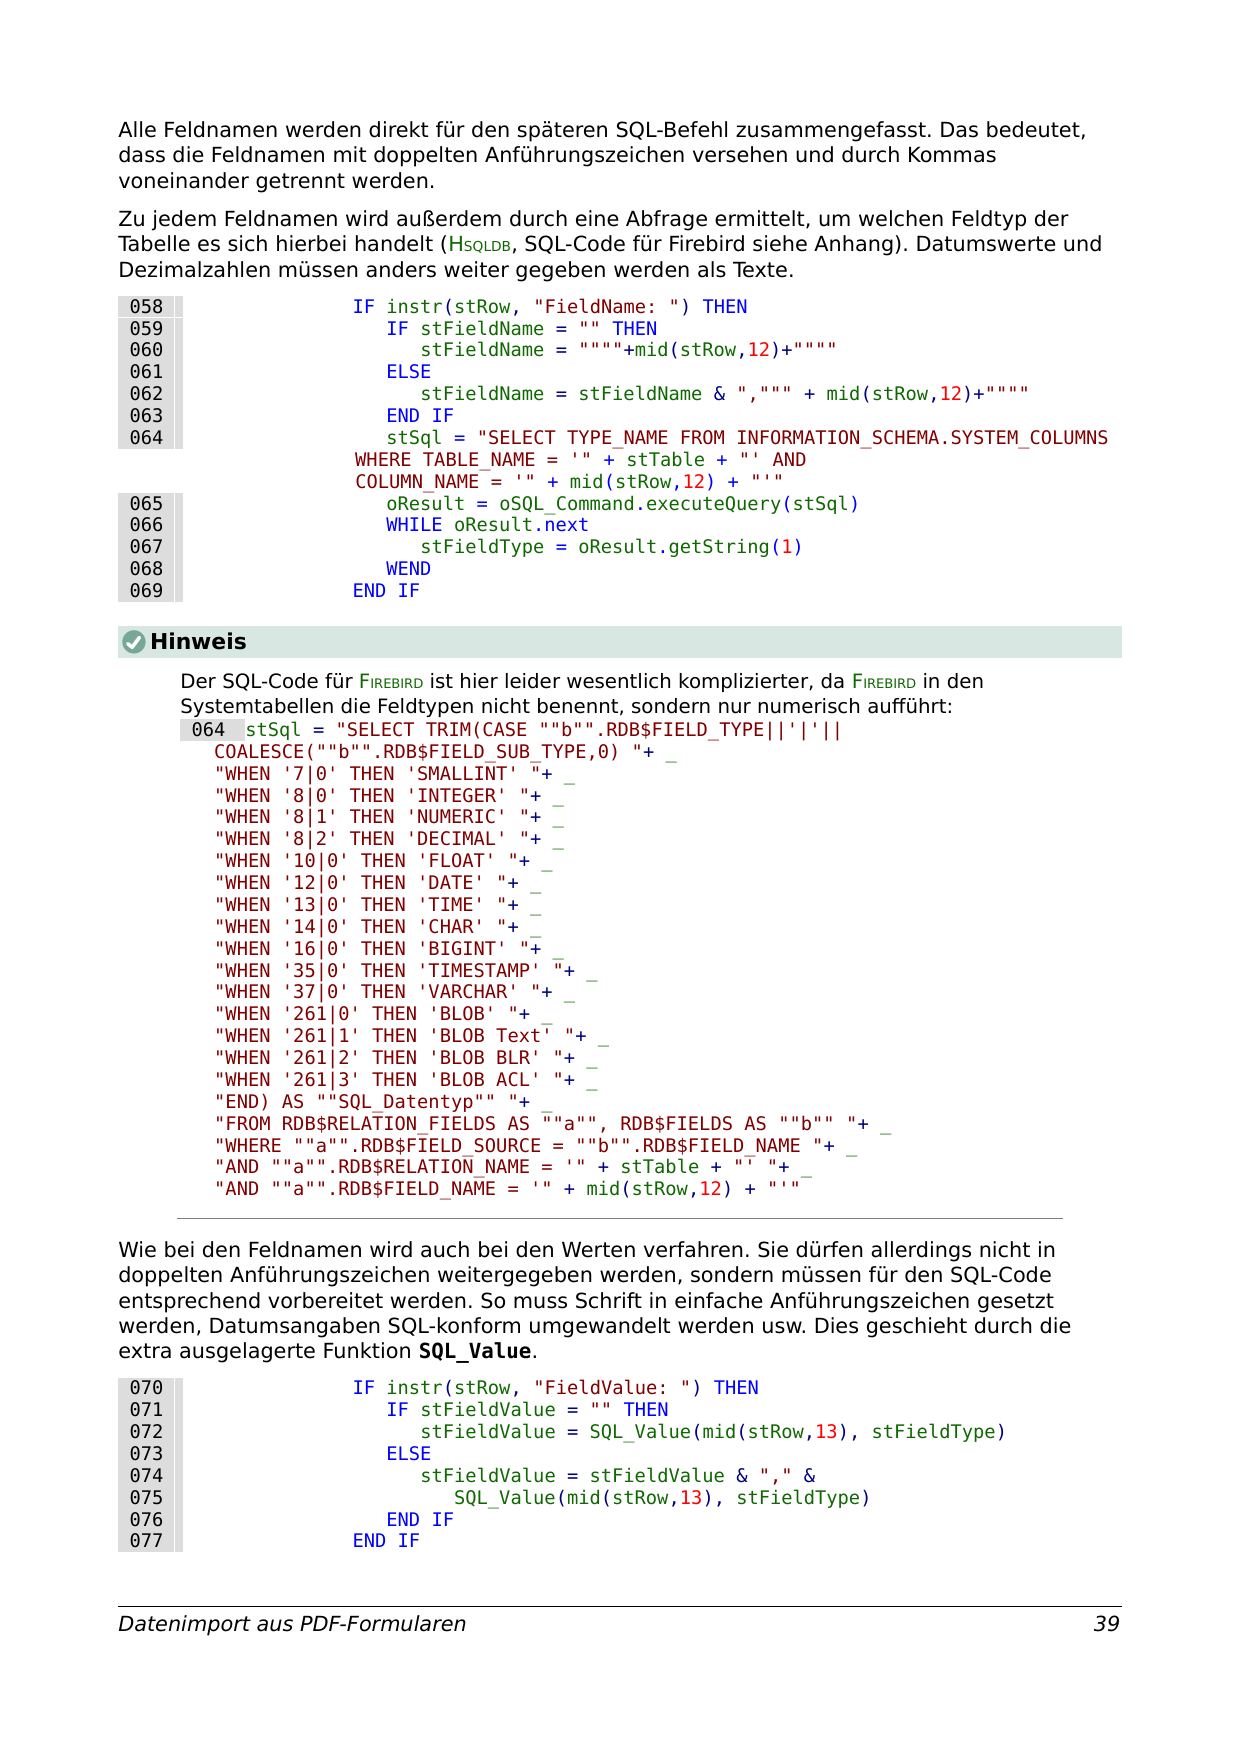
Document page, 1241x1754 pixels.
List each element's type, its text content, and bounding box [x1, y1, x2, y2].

list IF instr(stRow, "FieldValue: ") THEN [118, 1377, 1122, 1399]
list WHILE oResult.next [183, 514, 1122, 536]
list stSql = "SELECT TYPE_NAME FROM INFORMATION_SCHEMA.SYSTEM_COLUMNS WHERE TABLE_NAME = '" + stTable + "' AND COLUMN_NAME = '" + mid(stRow,12) + "'" [118, 427, 1122, 492]
text Wie bei den Feldnamen wird auch bei den Werten verfahren. Sie dürfen allerdings nicht in doppelten Anführungszeichen weitergegeben werden, sondern müssen für den SQL-Code entsprechend vorbereitet werden. So muss Schrift in einfache Anführungszeichen gesetzt werden, Datumsangaben SQL-konform umgewandelt werden usw. Dies geschieht durch die extra ausgelagerte Funktion SQL_Value. [118, 1238, 1122, 1364]
list END IF [183, 405, 1122, 427]
text Alle Feldnamen werden direkt für den späteren SQL-Befehl zusammengefasst. Das bedeutet, dass die Feldnamen mit doppelten Anführungszeichen versehen und durch Kommas voneinander getrennt werden. [118, 118, 1122, 193]
list Hinweis [118, 626, 1122, 658]
list ELSE [183, 361, 1122, 383]
list IF stFieldName = "" THEN [118, 317, 1122, 339]
list END IF [183, 1531, 1122, 1552]
list WEND [183, 558, 1122, 580]
list stFieldName = """"+mid(stRow,12)+"""" [183, 339, 1122, 361]
list IF instr(stRow, "FieldName: ") THEN [183, 296, 1122, 317]
list END IF [183, 580, 1122, 602]
list stFieldValue = stFieldValue & "," & [183, 1465, 1122, 1487]
list stFieldType = oResult.getString(1) [183, 536, 1122, 558]
list IF stFieldValue = "" THEN [183, 1399, 1122, 1421]
list stFieldName = stFieldName & ",""" + mid(stRow,12)+"""" [183, 383, 1122, 405]
list stSql = "SELECT TRIM(CASE ""b"".RDB$FIELD_TYPE||'|'|| COALESCE(""b"".RDB$FIELD_SUB_TYPE,0) "+ _ "WHEN '7|0' THEN 'SMALLINT' "+ _ "WHEN '8|0' THEN 'INTEGER' "+ _ "WHEN '8|1' THEN 'NUMERIC' "+ _ "WHEN '8|2' THEN 'DECIMAL' "+ _ "WHEN '10|0' THEN 'FLOAT' "+ _ "WHEN '12|0' THEN 'DATE' "+ _ "WHEN '13|0' THEN 'TIME' "+ _ "WHEN '14|0' THEN 'CHAR' "+ _ "WHEN '16|0' THEN 'BIGINT' "+ _ "WHEN '35|0' THEN 'TIMESTAMP' "+ _ "WHEN '37|0' THEN 'VARCHAR' "+ _ "WHEN '261|0' THEN 'BLOB' "+ _ "WHEN '261|1' THEN 'BLOB Text' "+ _ "WHEN '261|2' THEN 'BLOB BLR' "+ _ "WHEN '261|3' THEN 'BLOB ACL' "+ _ "END) AS ""SQL_Datentyp"" "+ _ "FROM RDB$RELATION_FIELDS AS ""a"", RDB$FIELDS AS ""b"" "+ _ "WHERE ""a"".RDB$FIELD_SOURCE = ""b"".RDB$FIELD_NAME "+ _ "AND ""a"".RDB$RELATION_NAME = '" + stTable + "' "+ _ "AND ""a"".RDB$FIELD_NAME = '" + mid(stRow,12) + "'" [180, 719, 976, 1200]
text Der SQL-Code für Firebird ist hier leider wesentlich komplizierter, da Firebird in den Systemtabellen die Feldtypen nicht benennt, sondern nur numerisch aufführt: [177, 671, 1063, 1218]
list SQL_Value(mid(stRow,13), stFieldType) [183, 1487, 1122, 1509]
list END IF [183, 1509, 1122, 1531]
list stFieldValue = SQL_Value(mid(stRow,13), stFieldType) [183, 1421, 1122, 1443]
text Zu jedem Feldnamen wird außerdem durch eine Abfrage ermittelt, um welchen Feldtyp der Tabelle es sich hierbei handelt (Hsqldb, SQL-Code für Firebird siehe Anhang). Datumswerte und Dezimalzahlen müssen anders weiter gegeben werden als Texte. [118, 207, 1122, 282]
list ELSE [183, 1443, 1122, 1465]
list oResult = oSQL_Command.executeQuery(stSql) [118, 492, 1122, 514]
